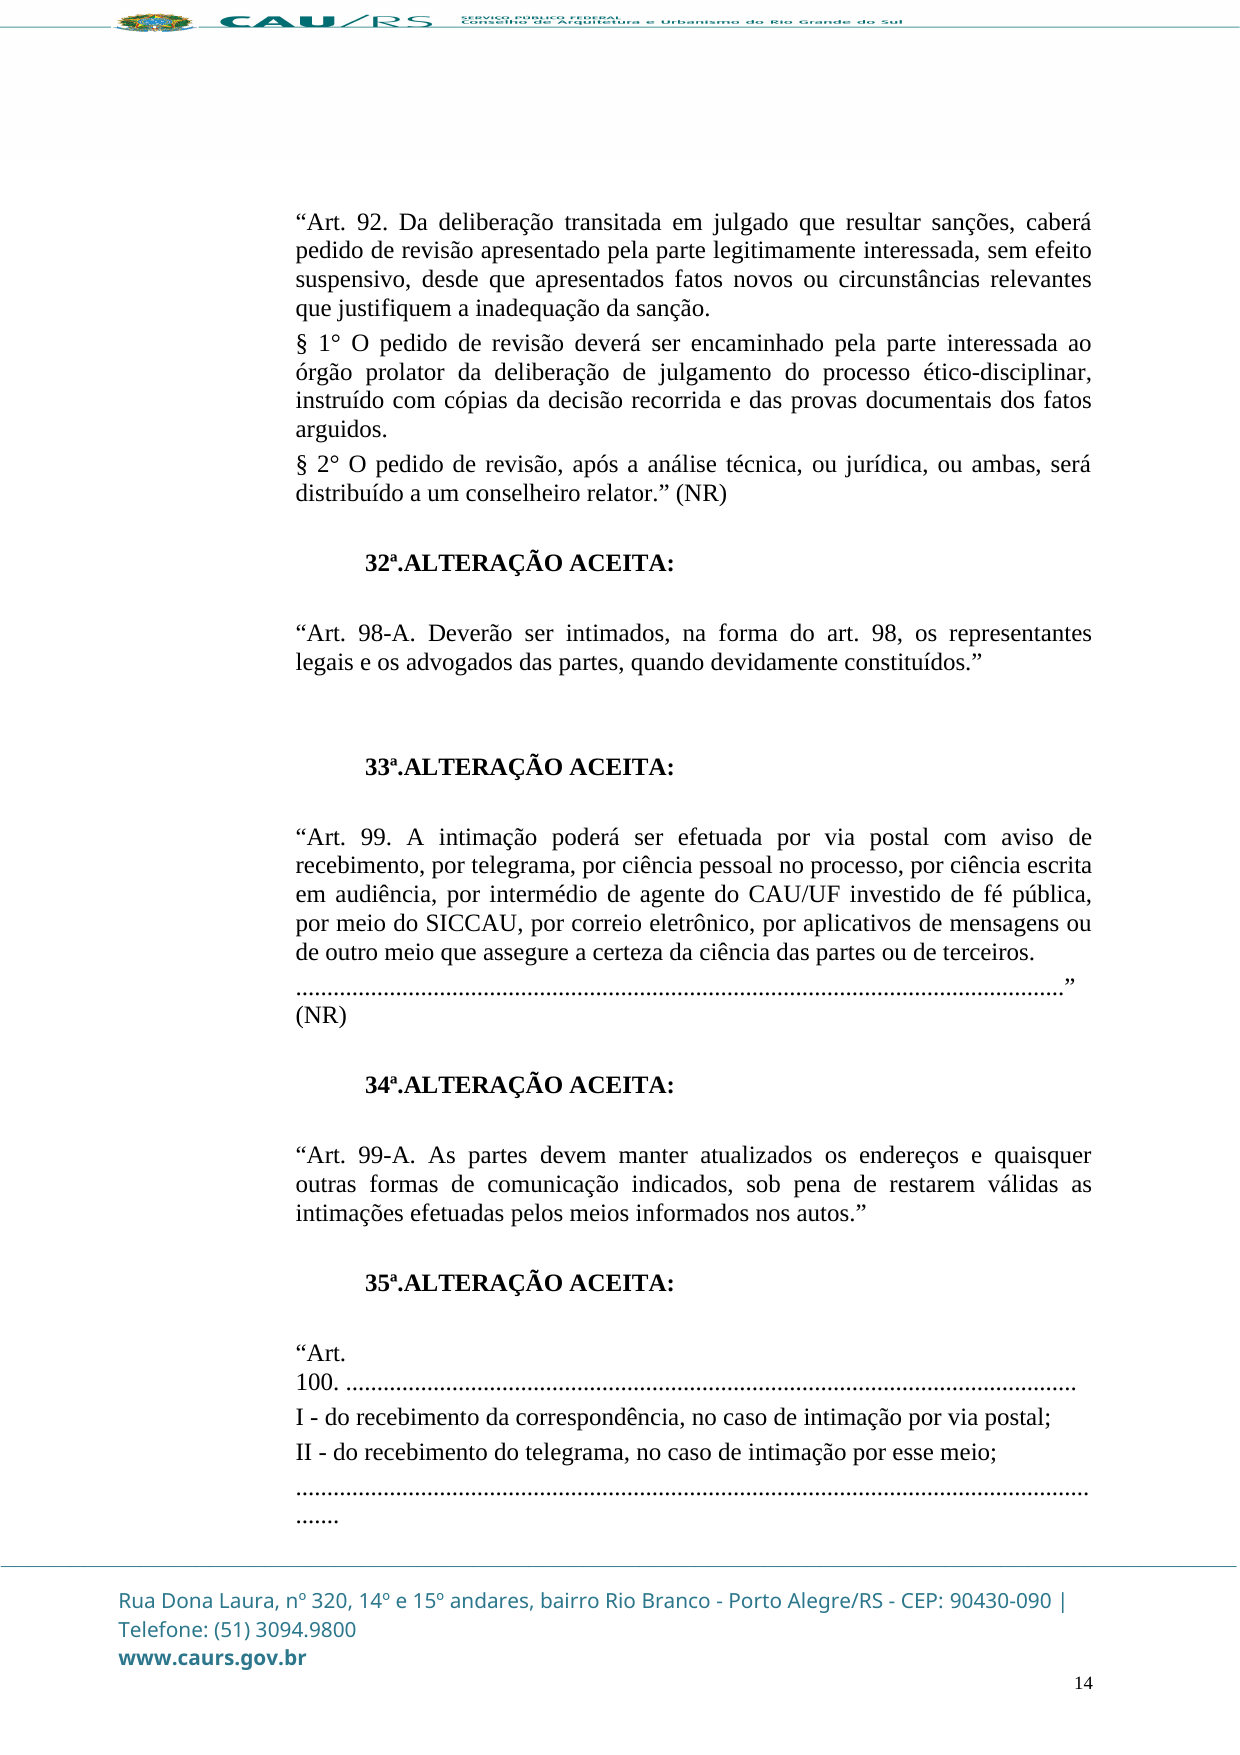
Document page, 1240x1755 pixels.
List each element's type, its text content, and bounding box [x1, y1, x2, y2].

text “Art. 92. Da deliberação transitada em julgado que resultar sanções, caberá pedido de revisão apresentado pela parte legitimamente interessada, sem efeito suspensivo, desde que apresentados fatos novos ou circunstâncias relevantes que justifiquem a inadequação da sanção. [295, 207, 1092, 322]
text ...................................................................................................................................... [295, 1472, 1092, 1529]
text “Art. 98-A. Deverão ser intimados, na forma do art. 98, os representantes legais e os advogados das partes, quando devidamente constituídos.” [295, 618, 1092, 676]
text ...........................................................................................................................” (NR) [295, 972, 1092, 1029]
list ALTERAÇÃO ACEITA: [365, 1268, 1092, 1297]
text II - do recebimento do telegrama, no caso de intimação por esse meio; [295, 1437, 1092, 1466]
text § 1° O pedido de revisão deverá ser encaminhado pela parte interessada ao órgão prolator da deliberação de julgamento do processo ético-disciplinar, instruído com cópias da decisão recorrida e das provas documentais dos fatos arguidos. [295, 328, 1092, 443]
text I - do recebimento da correspondência, no caso de intimação por via postal; [295, 1402, 1092, 1431]
list ALTERAÇÃO ACEITA: [365, 1071, 1092, 1099]
text § 2° O pedido de revisão, após a análise técnica, ou jurídica, ou ambas, será distribuído a um conselheiro relator.” (NR) [295, 449, 1092, 507]
text “Art. 99-A. As partes devem manter atualizados os endereços e quaisquer outras formas de comunicação indicados, sob pena de restarem válidas as intimações efetuadas pelos meios informados nos autos.” [295, 1141, 1092, 1227]
text “Art. 100. ..................................................................................................................... [295, 1338, 1092, 1396]
text “Art. 99. A intimação poderá ser efetuada por via postal com aviso de recebimento, por telegrama, por ciência pessoal no processo, por ciência escrita em audiência, por intermédio de agente do CAU/UF investido de fé pública, por meio do SICCAU, por correio eletrônico, por aplicativos de mensagens ou de outro meio que assegure a certeza da ciência das partes ou de terceiros. [295, 822, 1092, 966]
list ALTERAÇÃO ACEITA: [365, 548, 1092, 577]
list ALTERAÇÃO ACEITA: [365, 752, 1092, 781]
